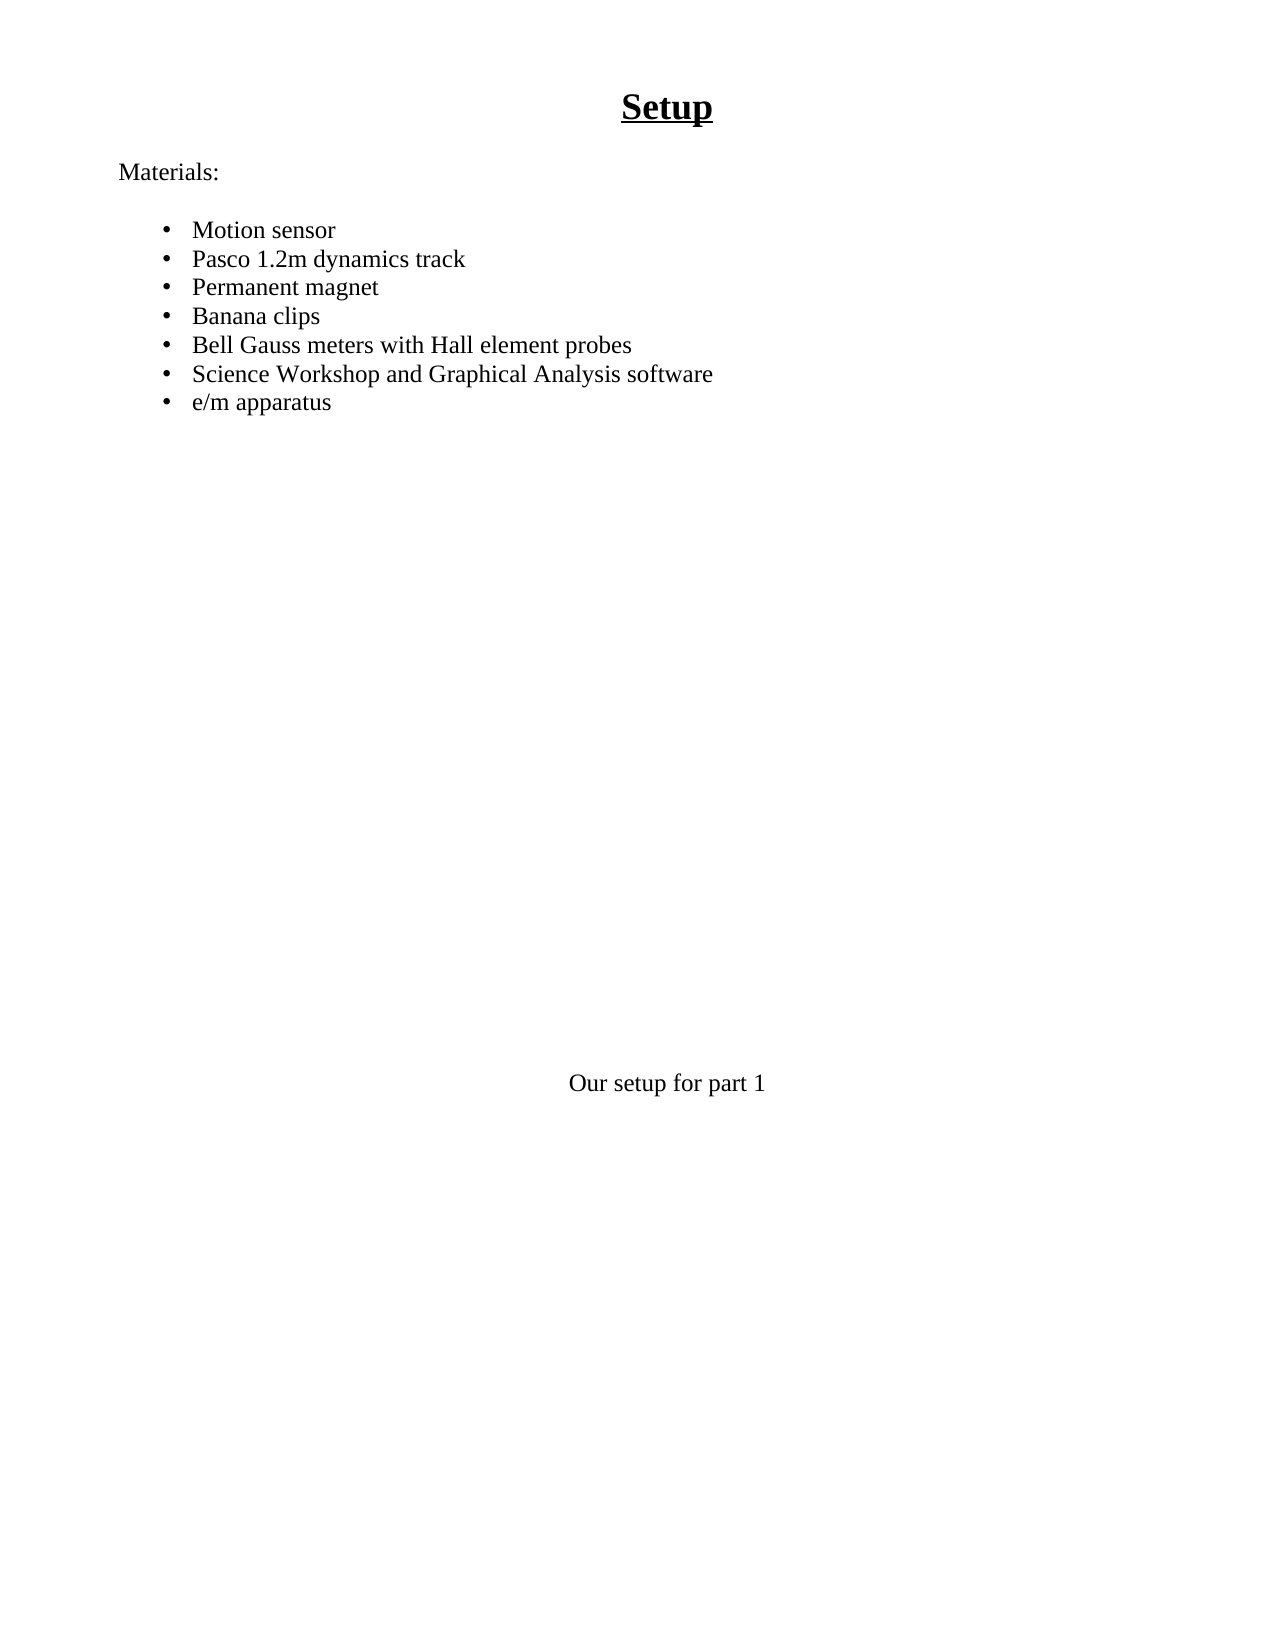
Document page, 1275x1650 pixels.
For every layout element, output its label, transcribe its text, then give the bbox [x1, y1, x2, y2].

list Bell Gauss meters with Hall element probes [162, 330, 1216, 359]
text Our setup for part 1 [118, 1068, 1216, 1097]
list e/m apparatus [162, 387, 1216, 416]
list Motion sensor [162, 215, 1216, 244]
list Pasco 1.2m dynamics track [162, 244, 1216, 272]
list Permanent magnet [162, 272, 1216, 301]
subtitle Setup [118, 84, 1216, 127]
list Science Workshop and Graphical Analysis software [162, 359, 1216, 387]
text Materials: [118, 157, 1216, 185]
list Banana clips [162, 301, 1216, 330]
